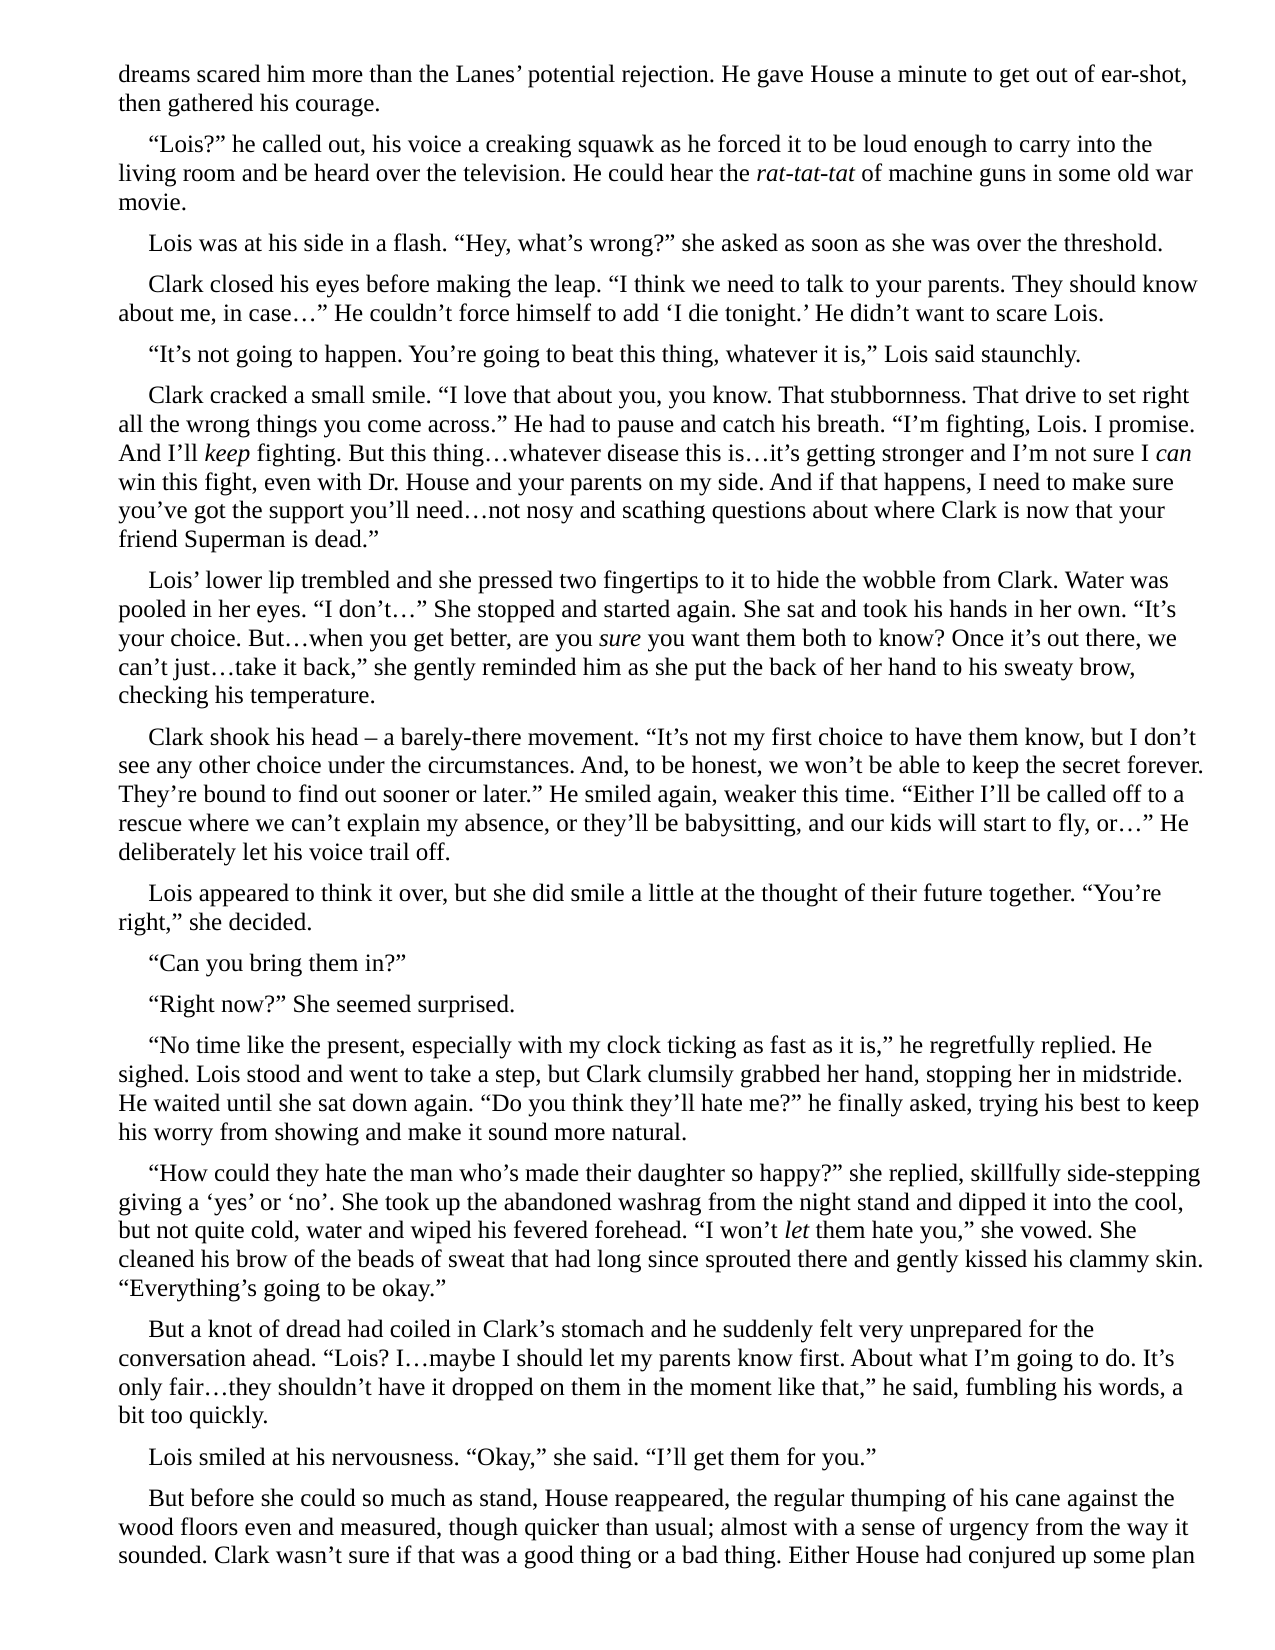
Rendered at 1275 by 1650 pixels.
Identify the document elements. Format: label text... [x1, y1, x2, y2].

text Clark cracked a small smile. “I love that about you, you know. That stubbornness. That drive to set right all the wrong things you come across.” He had to pause and catch his breath. “I’m fighting, Lois. I promise. And I’ll keep fighting. But this thing…whatever disease this is…it’s getting stronger and I’m not sure I can win this fight, even with Dr. House and your parents on my side. And if that happens, I need to make sure you’ve got the support you’ll need…not nosy and scathing questions about where Clark is now that your friend Superman is dead.” [118, 380, 1216, 553]
text Clark closed his eyes before making the leap. “I think we need to talk to your parents. They should know about me, in case…” He couldn’t force himself to add ‘I die tonight.’ He didn’t want to scare Lois. [118, 269, 1216, 327]
text But a knot of dread had coiled in Clark’s stomach and he suddenly felt very unprepared for the conversation ahead. “Lois? I…maybe I should let my parents know first. About what I’m going to do. It’s only fair…they shouldn’t have it dropped on them in the moment like that,” he said, fumbling his words, a bit too quickly. [118, 1314, 1216, 1429]
text “Right now?” She seemed surprised. [118, 989, 1216, 1018]
text “No time like the present, especially with my clock ticking as fast as it is,” he regretfully replied. He sighed. Lois stood and went to take a step, but Clark clumsily grabbed her hand, stopping her in midstride. He waited until she sat down again. “Do you think they’ll hate me?” he finally asked, trying his best to keep his worry from showing and make it sound more natural. [118, 1030, 1216, 1145]
text Lois appeared to think it over, but she did smile a little at the thought of their future together. “You’re right,” she decided. [118, 878, 1216, 935]
text Clark shook his head – a barely-there movement. “It’s not my first choice to have them know, but I don’t see any other choice under the circumstances. And, to be honest, we won’t be able to keep the secret forever. They’re bound to find out sooner or later.” He smiled again, weaker this time. “Either I’ll be called off to a rescue where we can’t explain my absence, or they’ll be babysitting, and our kids will start to fly, or…” He deliberately let his voice trail off. [118, 722, 1216, 865]
text Lois’ lower lip trembled and she pressed two fingertips to it to hide the wobble from Clark. Water was pooled in her eyes. “I don’t…” She stopped and started again. She sat and took his hands in her own. “It’s your choice. But…when you get better, are you sure you want them both to know? Once it’s out there, we can’t just…take it back,” she gently reminded him as she put the back of her hand to his sweaty brow, checking his temperature. [118, 565, 1216, 709]
text “Lois?” he called out, his voice a creaking squawk as he forced it to be loud enough to carry into the living room and be heard over the television. He could hear the rat-tat-tat of machine guns in some old war movie. [118, 129, 1216, 215]
text Lois smiled at his nervousness. “Okay,” she said. “I’ll get them for you.” [118, 1442, 1216, 1470]
text dreams scared him more than the Lanes’ potential rejection. He gave House a minute to get out of ear-shot, then gathered his courage. [118, 59, 1216, 117]
text “Can you bring them in?” [118, 948, 1216, 977]
text Lois was at his side in a flash. “Hey, what’s wrong?” she asked as soon as she was over the threshold. [118, 228, 1216, 257]
text But before she could so much as stand, House reappeared, the regular thumping of his cane against the wood floors even and measured, though quicker than usual; almost with a sense of urgency from the way it sounded. Clark wasn’t sure if that was a good thing or a bad thing. Either House had conjured up some plan [118, 1483, 1216, 1569]
text “It’s not going to happen. You’re going to beat this thing, whatever it is,” Lois said staunchly. [118, 339, 1216, 368]
text “How could they hate the man who’s made their daughter so happy?” she replied, skillfully side-stepping giving a ‘yes’ or ‘no’. She took up the abandoned washrag from the night stand and dipped it into the cool, but not quite cold, water and wiped his fevered forehead. “I won’t let them hate you,” she vowed. She cleaned his brow of the beads of sweat that had long since sprouted there and gently kissed his clammy skin. “Everything’s going to be okay.” [118, 1158, 1216, 1302]
